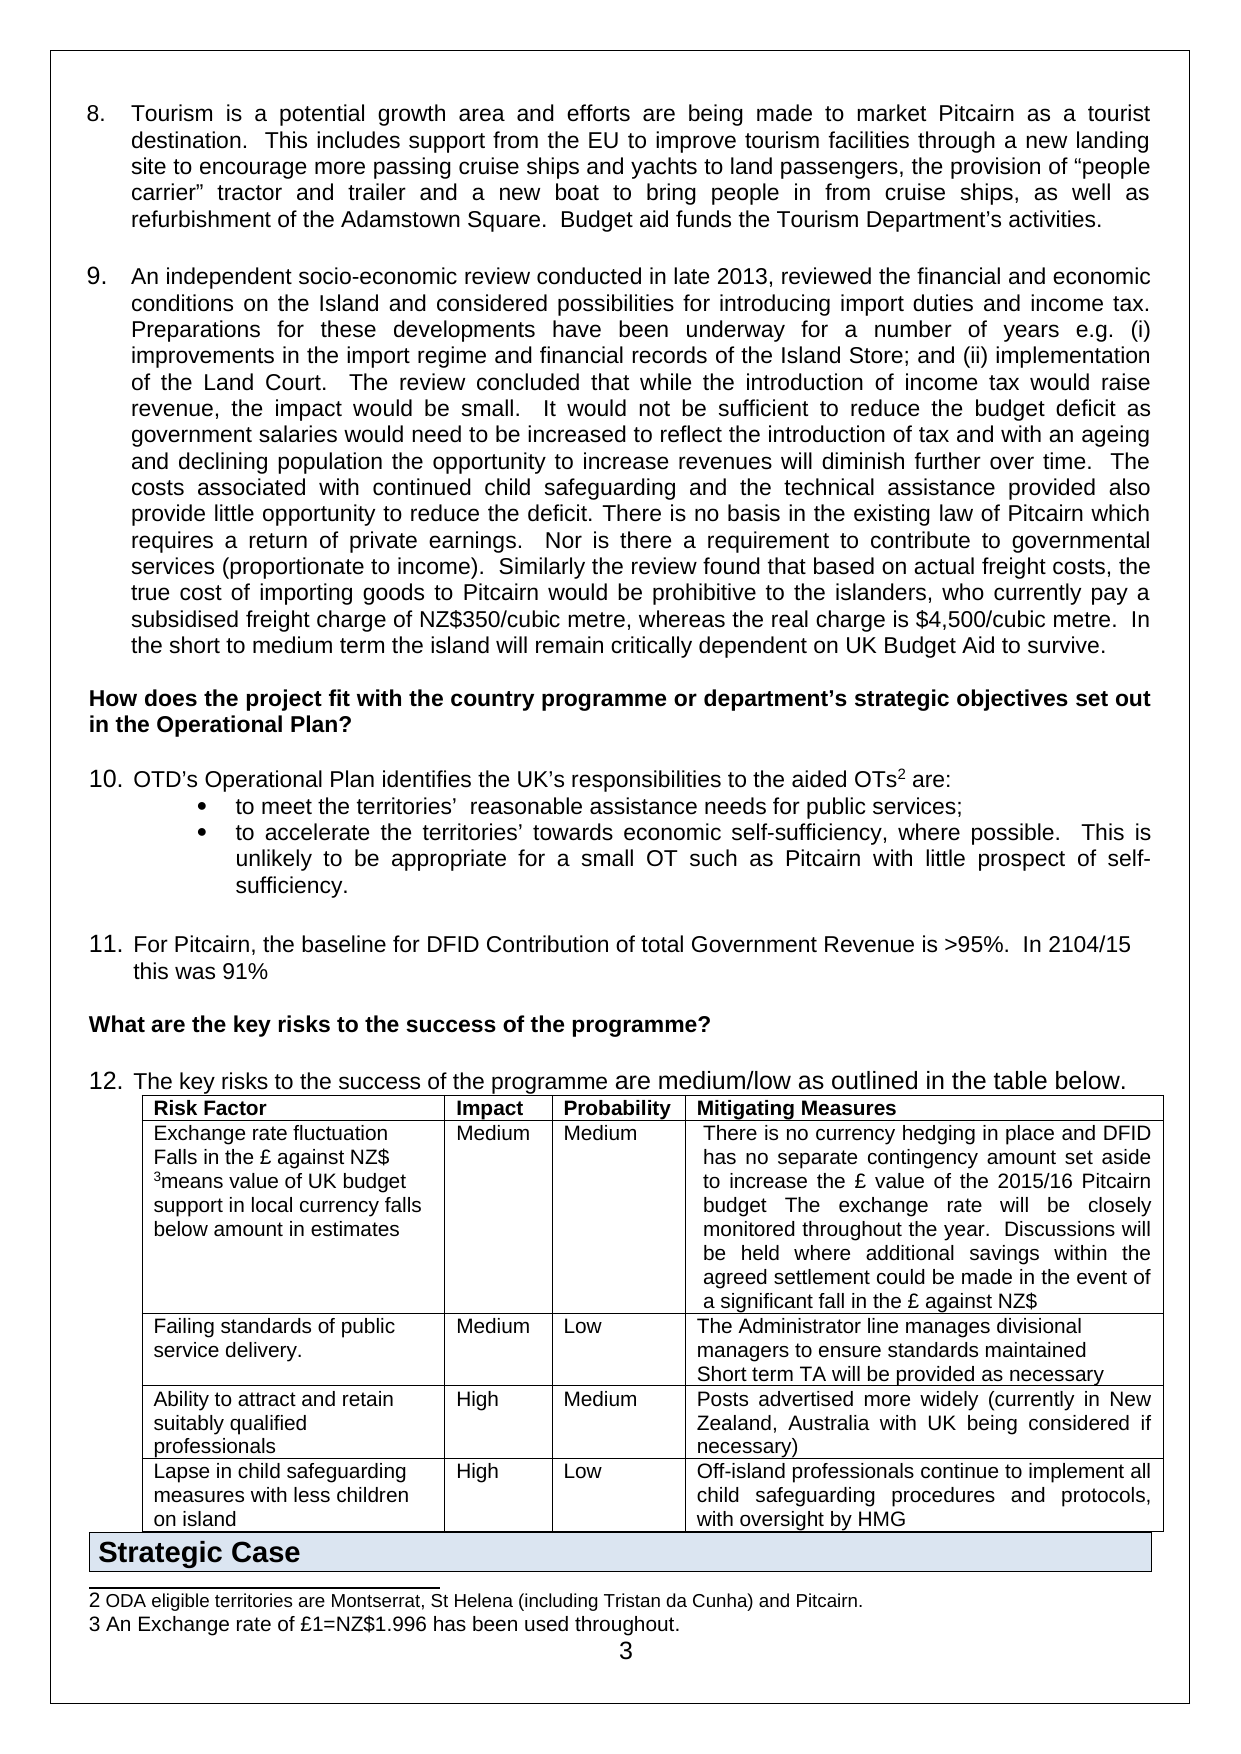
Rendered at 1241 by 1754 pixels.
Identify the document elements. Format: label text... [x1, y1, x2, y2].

table_cell Medium [445, 1121, 552, 1312]
table_cell There is no currency hedging in place and DFID has no separate contingency amount set aside to increase the £ value of the 2015/16 Pitcairn budget The exchange rate will be closely monitored throughout the year. Discussions will be held where additional savings within the agreed settlement could be made in the event of a significant fall in the £ against NZ$ [686, 1121, 1163, 1312]
table_header Impact [445, 1096, 552, 1120]
list An independent socio-economic review conducted in late 2013, reviewed the financial and economic conditions on the Island and considered possibilities for introducing import duties and income tax. Preparations for these developments have been underway for a number of years e.g. (i) improvements in the import regime and financial records of the Island Store; and (ii) implementation of the Land Court. The review concluded that while the introduction of income tax would raise revenue, the impact would be small. It would not be sufficient to reduce the budget deficit as government salaries would need to be increased to reflect the introduction of tax and with an ageing and declining population the opportunity to increase revenues will diminish further over time. The costs associated with continued child safeguarding and the technical assistance provided also provide little opportunity to reduce the deficit. There is no basis in the existing law of Pitcairn which requires a return of private earnings. Nor is there a requirement to contribute to governmental services (proportionate to income). Similarly the review found that based on actual freight costs, the true cost of importing goods to Pitcairn would be prohibitive to the islanders, who currently pay a subsidised freight charge of NZ$350/cubic metre, whereas the real charge is $4,500/cubic metre. In the short to medium term the island will remain critically dependent on UK Budget Aid to survive. [86, 261, 1152, 658]
list to accelerate the territories’ towards economic self-sufficiency, where possible. This is unlikely to be appropriate for a small OT such as Pitcairn with little prospect of self-sufficiency. [198, 819, 1152, 898]
table_cell Posts advertised more widely (currently in New Zealand, Australia with UK being considered if necessary) [686, 1386, 1163, 1458]
table_cell Lapse in child safeguarding measures with less children on island [143, 1459, 444, 1531]
list For Pitcairn, the baseline for DFID Contribution of total Government Revenue is >95%. In 2104/15 this was 91% [89, 929, 1152, 984]
table_cell Medium [445, 1314, 552, 1385]
table_cell Exchange rate fluctuation Falls in the £ against NZ$ means value of UK budget support in local currency falls below amount in estimates [143, 1121, 444, 1312]
table_cell Low [553, 1459, 685, 1531]
table_cell High [445, 1386, 552, 1458]
table_header Risk Factor [143, 1096, 444, 1120]
table_cell The Administrator line manages divisional managers to ensure standards maintained Short term TA will be provided as necessary [686, 1314, 1163, 1385]
table_cell Off-island professionals continue to implement all child safeguarding procedures and protocols, with oversight by HMG [686, 1459, 1163, 1531]
table_cell Medium [553, 1386, 685, 1458]
table_header Mitigating Measures [686, 1096, 1163, 1120]
list Tourism is a potential growth area and efforts are being made to market Pitcairn as a tourist destination. This includes support from the EU to improve tourism facilities through a new landing site to encourage more passing cruise ships and yachts to land passengers, the provision of “people carrier” tractor and trailer and a new boat to bring people in from cruise ships, as well as refurbishment of the Adamstown Square. Budget aid funds the Tourism Department’s activities. [86, 100, 1152, 232]
table_cell High [445, 1459, 552, 1531]
table_header Probability [553, 1096, 685, 1120]
text Strategic Case [90, 1533, 1151, 1571]
table_cell Low [553, 1314, 685, 1385]
list OTD’s Operational Plan identifies the UK’s responsibilities to the aided OTs are: [89, 764, 1152, 793]
text How does the project fit with the country programme or department’s strategic objectives set out in the Operational Plan? [89, 685, 1152, 737]
table_cell Failing standards of public service delivery. [143, 1314, 444, 1385]
table_cell Medium [553, 1121, 685, 1312]
table_cell Ability to attract and retain suitably qualified professionals [143, 1386, 444, 1458]
list ODA eligible territories are Montserrat, St Helena (including Tristan da Cunha) and Pitcairn. [89, 1588, 1152, 1612]
text What are the key risks to the success of the programme? [89, 1011, 1152, 1037]
list The key risks to the success of the programme are medium/low as outlined in the table below. [89, 1066, 1152, 1095]
list to meet the territories’ reasonable assistance needs for public services; [198, 793, 1152, 819]
